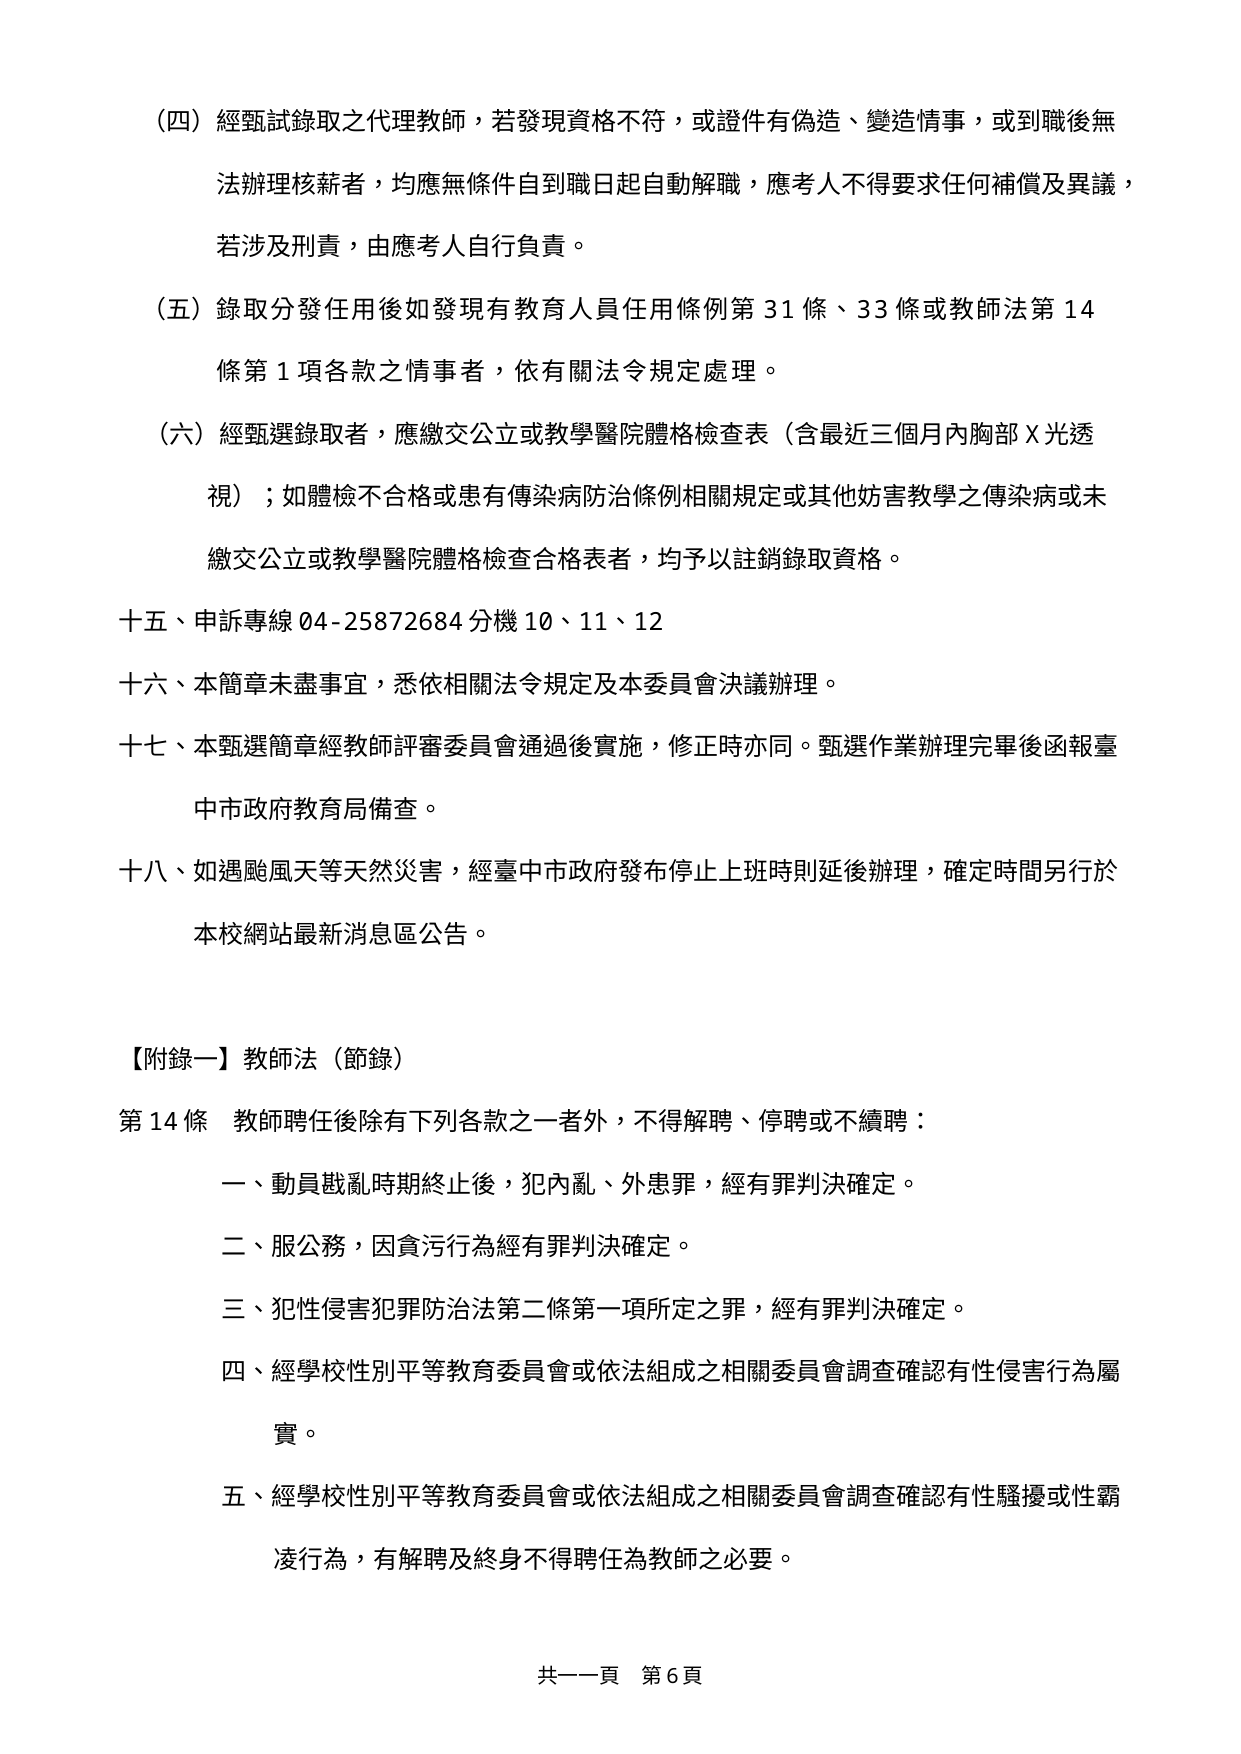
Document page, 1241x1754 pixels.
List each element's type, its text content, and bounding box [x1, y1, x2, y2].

text 十八、如遇颱風天等天然災害，經臺中市政府發布停止上班時則延後辦理，確定時間另行於本校網站最新消息區公告。 [118, 828, 1122, 953]
text 十五、申訴專線04-25872684分機10、11、12 [118, 578, 1122, 641]
text 十七、本甄選簡章經教師評審委員會通過後實施，修正時亦同。甄選作業辦理完畢後函報臺中市政府教育局備查。 [118, 703, 1122, 828]
text 十六、本簡章未盡事宜，悉依相關法令規定及本委員會決議辦理。 [118, 641, 1122, 703]
text 五、經學校性別平等教育委員會或依法組成之相關委員會調查確認有性騷擾或性霸凌行為，有解聘及終身不得聘任為教師之必要。 [221, 1453, 1122, 1578]
text （五）錄取分發任用後如發現有教育人員任用條例第31條、33條或教師法第14條第1項各款之情事者，依有關法令規定處理。 [141, 266, 1122, 391]
text （四）經甄試錄取之代理教師，若發現資格不符，或證件有偽造、變造情事，或到職後無法辦理核薪者，均應無條件自到職日起自動解職，應考人不得要求任何補償及異議，若涉及刑責，由應考人自行負責。 [141, 78, 1122, 266]
text 三、犯性侵害犯罪防治法第二條第一項所定之罪，經有罪判決確定。 [221, 1266, 1122, 1328]
text 二、服公務，因貪污行為經有罪判決確定。 [221, 1203, 1122, 1266]
text 四、經學校性別平等教育委員會或依法組成之相關委員會調查確認有性侵害行為屬實。 [221, 1328, 1122, 1453]
text （六）經甄選錄取者，應繳交公立或教學醫院體格檢查表（含最近三個月內胸部X光透視）；如體檢不合格或患有傳染病防治條例相關規定或其他妨害教學之傳染病或未繳交公立或教學醫院體格檢查合格表者，均予以註銷錄取資格。 [144, 391, 1122, 578]
text 一、動員戡亂時期終止後，犯內亂、外患罪，經有罪判決確定。 [221, 1141, 1122, 1203]
text 第14條 教師聘任後除有下列各款之一者外，不得解聘、停聘或不續聘： [118, 1078, 1122, 1141]
text 【附錄一】教師法（節錄） [118, 1016, 1122, 1078]
